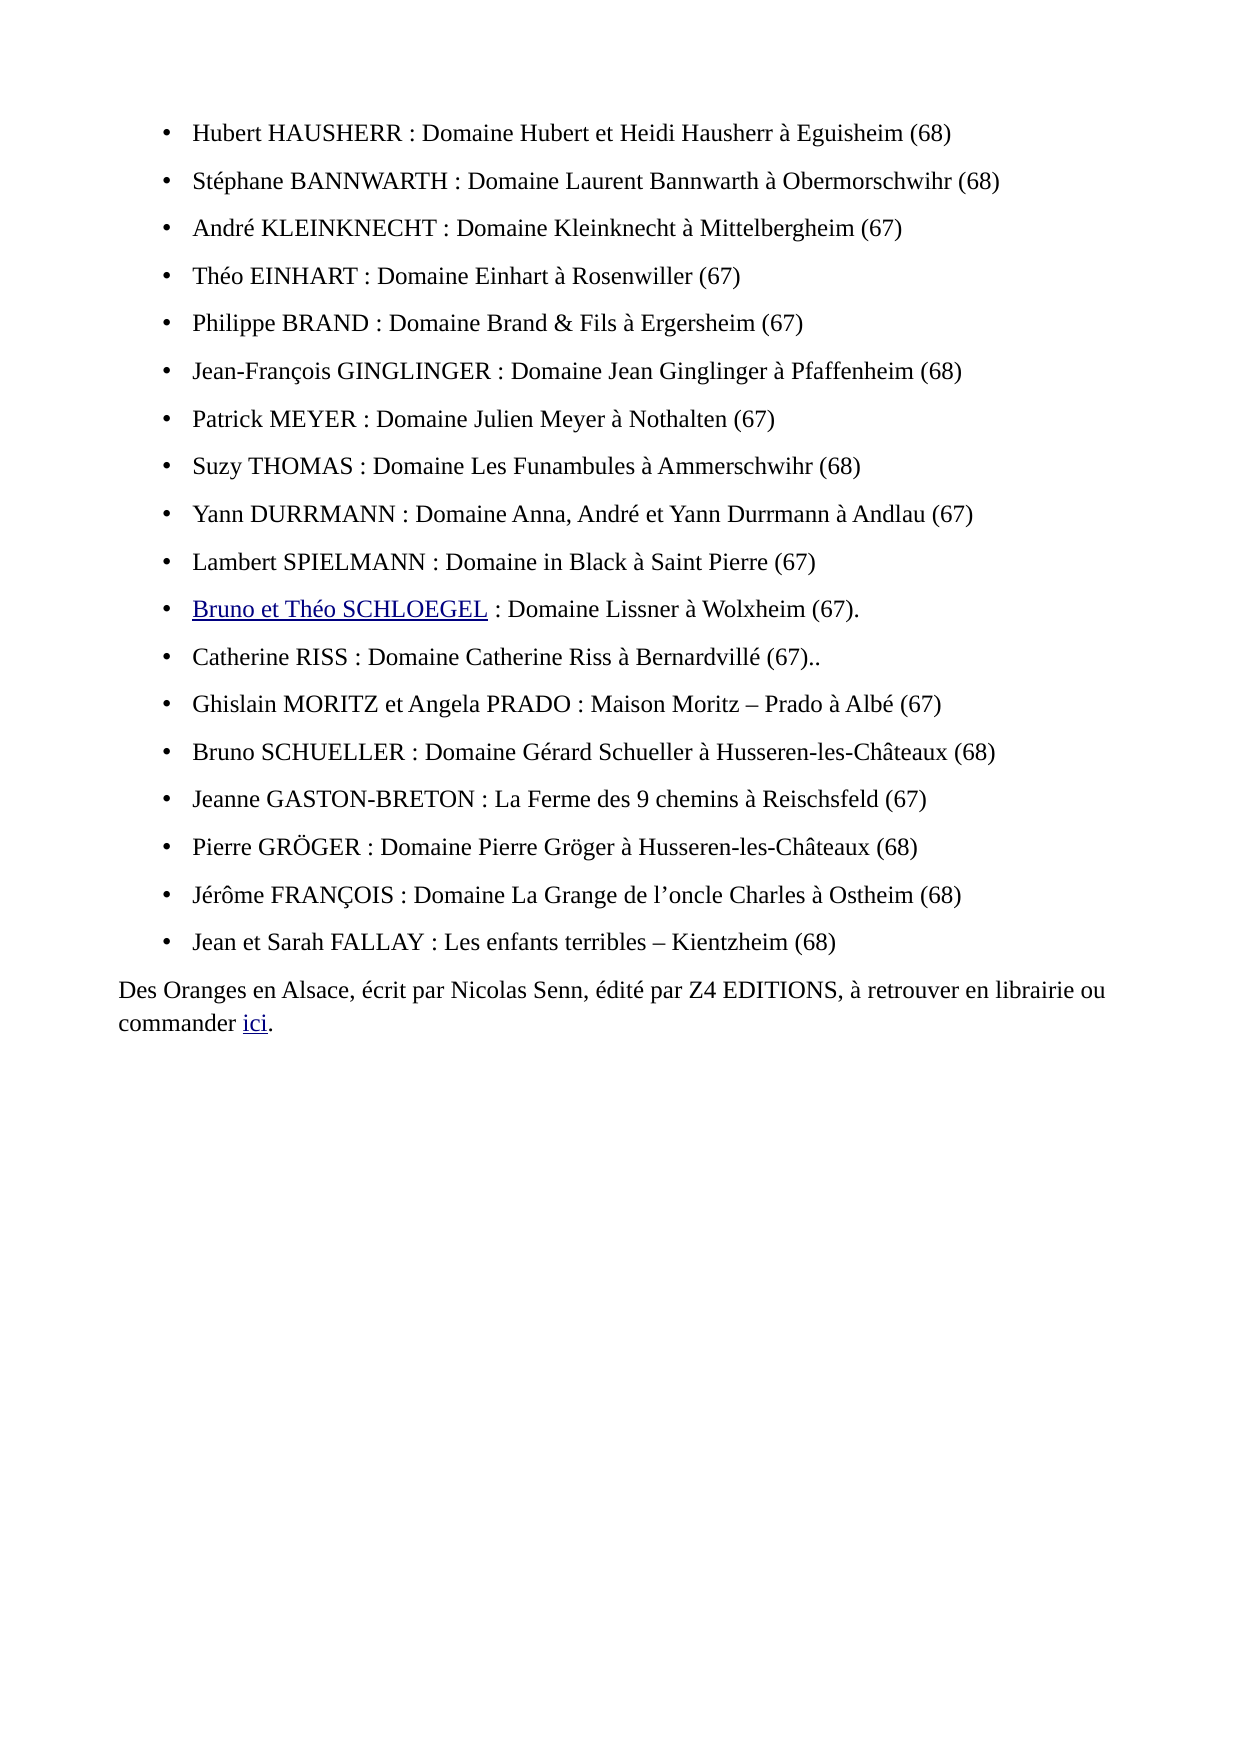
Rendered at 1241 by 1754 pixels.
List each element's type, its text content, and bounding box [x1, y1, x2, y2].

list Théo EINHART : Domaine Einhart à Rosenwiller (67) [162, 261, 1122, 290]
list Hubert HAUSHERR : Domaine Hubert et Heidi Hausherr à Eguisheim (68) [162, 118, 1122, 147]
list Jeanne GASTON-BRETON : La Ferme des 9 chemins à Reischsfeld (67) [162, 784, 1122, 813]
list Bruno SCHUELLER : Domaine Gérard Schueller à Husseren-les-Châteaux (68) [162, 737, 1122, 766]
list Philippe BRAND : Domaine Brand & Fils à Ergersheim (67) [162, 308, 1122, 337]
list Stéphane BANNWARTH : Domaine Laurent Bannwarth à Obermorschwihr (68) [162, 166, 1122, 194]
list Patrick MEYER : Domaine Julien Meyer à Nothalten (67) [162, 404, 1122, 432]
list André KLEINKNECHT : Domaine Kleinknecht à Mittelbergheim (67) [162, 213, 1122, 242]
list Pierre GRÖGER : Domaine Pierre Gröger à Husseren-les-Châteaux (68) [162, 832, 1122, 861]
list Lambert SPIELMANN : Domaine in Black à Saint Pierre (67) [162, 547, 1122, 575]
list Ghislain MORITZ et Angela PRADO : Maison Moritz – Prado à Albé (67) [162, 689, 1122, 718]
text Des Oranges en Alsace, écrit par Nicolas Senn, édité par Z4 EDITIONS, à retrouver en librairie ou commander ici. [118, 975, 1122, 1037]
list Suzy THOMAS : Domaine Les Funambules à Ammerschwihr (68) [162, 451, 1122, 480]
list Jean-François GINGLINGER : Domaine Jean Ginglinger à Pfaffenheim (68) [162, 356, 1122, 385]
list Bruno et Théo SCHLOEGEL : Domaine Lissner à Wolxheim (67). [162, 594, 1122, 623]
list Jean et Sarah FALLAY : Les enfants terribles – Kientzheim (68) [162, 927, 1122, 956]
list Catherine RISS : Domaine Catherine Riss à Bernardvillé (67).. [162, 642, 1122, 671]
list Jérôme FRANÇOIS : Domaine La Grange de l’oncle Charles à Ostheim (68) [162, 880, 1122, 908]
list Yann DURRMANN : Domaine Anna, André et Yann Durrmann à Andlau (67) [162, 499, 1122, 528]
